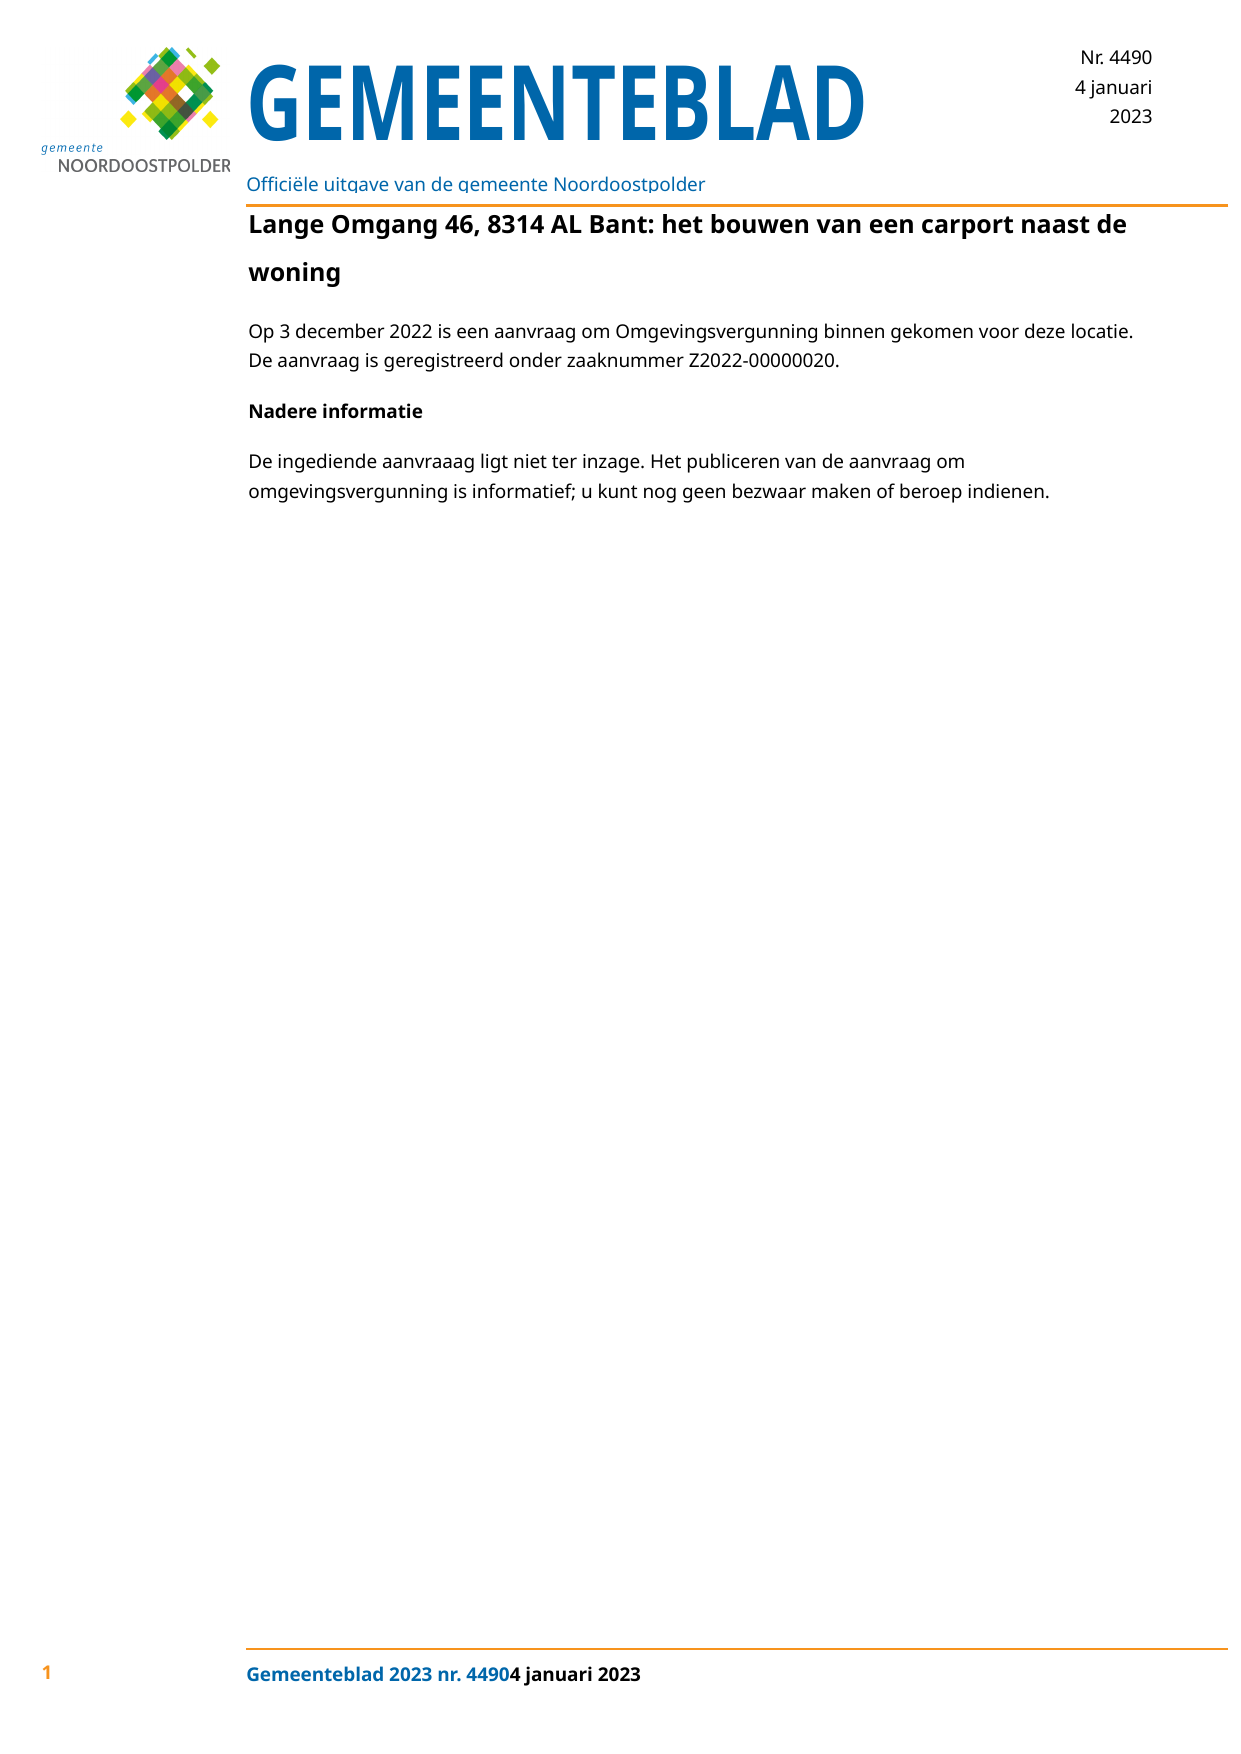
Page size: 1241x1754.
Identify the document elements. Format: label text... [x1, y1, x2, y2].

text Lange Omgang 46, 8314 AL Bant: het bouwen van een carport naast de woning [248, 207, 1152, 288]
text De ingediende aanvraaag ligt niet ter inzage. Het publiceren van de aanvraag om omgevingsvergunning is informatief; u kunt nog geen bezwaar maken of beroep indienen. [248, 448, 1152, 504]
picture [41, 47, 231, 172]
text Op 3 december 2022 is een aanvraag om Omgevingsvergunning binnen gekomen voor deze locatie. De aanvraag is geregistreerd onder zaaknummer Z2022-00000020. [248, 318, 1152, 373]
text Nadere informatie [248, 398, 1152, 424]
